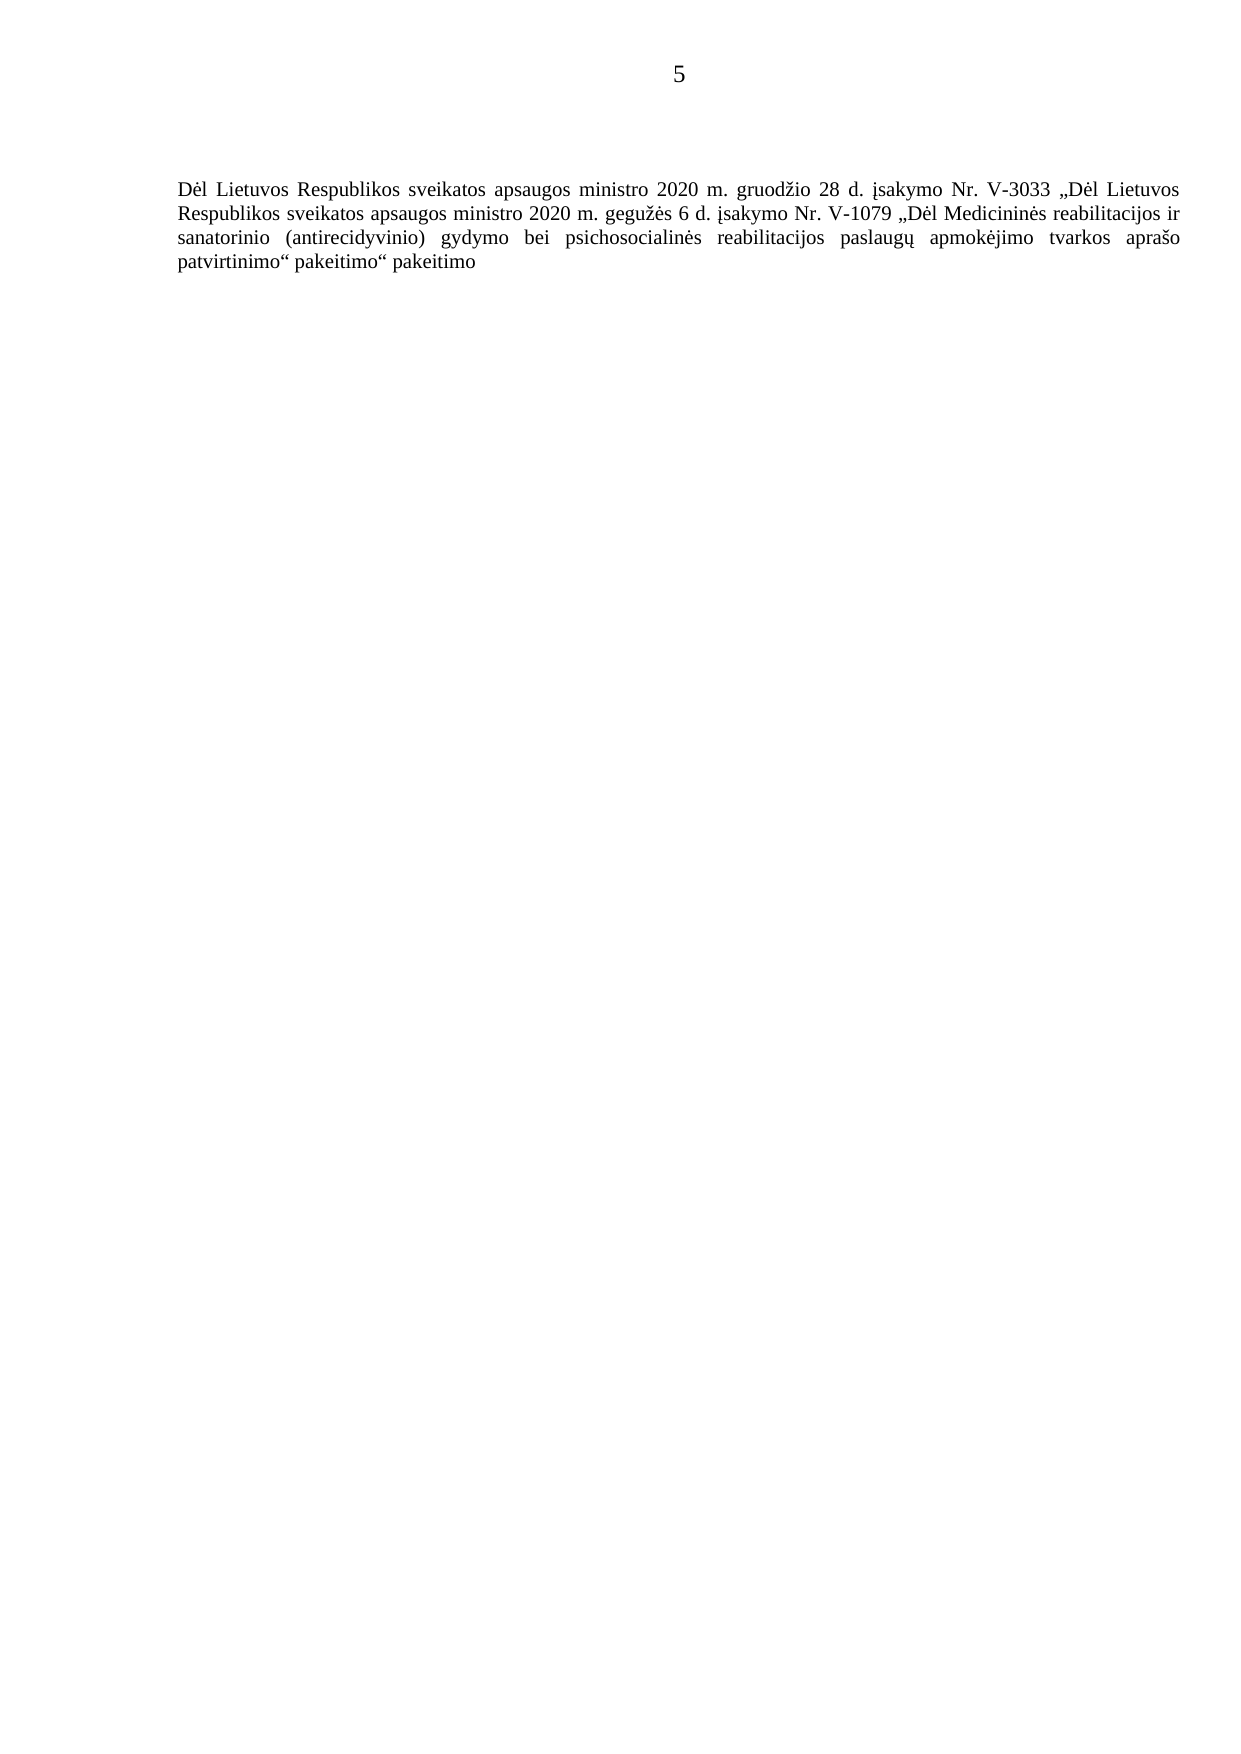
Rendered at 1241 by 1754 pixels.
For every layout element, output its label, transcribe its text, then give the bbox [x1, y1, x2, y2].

text Dėl Lietuvos Respublikos sveikatos apsaugos ministro 2020 m. gruodžio 28 d. įsakymo Nr. V-3033 „Dėl Lietuvos Respublikos sveikatos apsaugos ministro 2020 m. gegužės 6 d. įsakymo Nr. V-1079 „Dėl Medicininės reabilitacijos ir sanatorinio (antirecidyvinio) gydymo bei psichosocialinės reabilitacijos paslaugų apmokėjimo tvarkos aprašo patvirtinimo“ pakeitimo“ pakeitimo [177, 177, 1181, 273]
